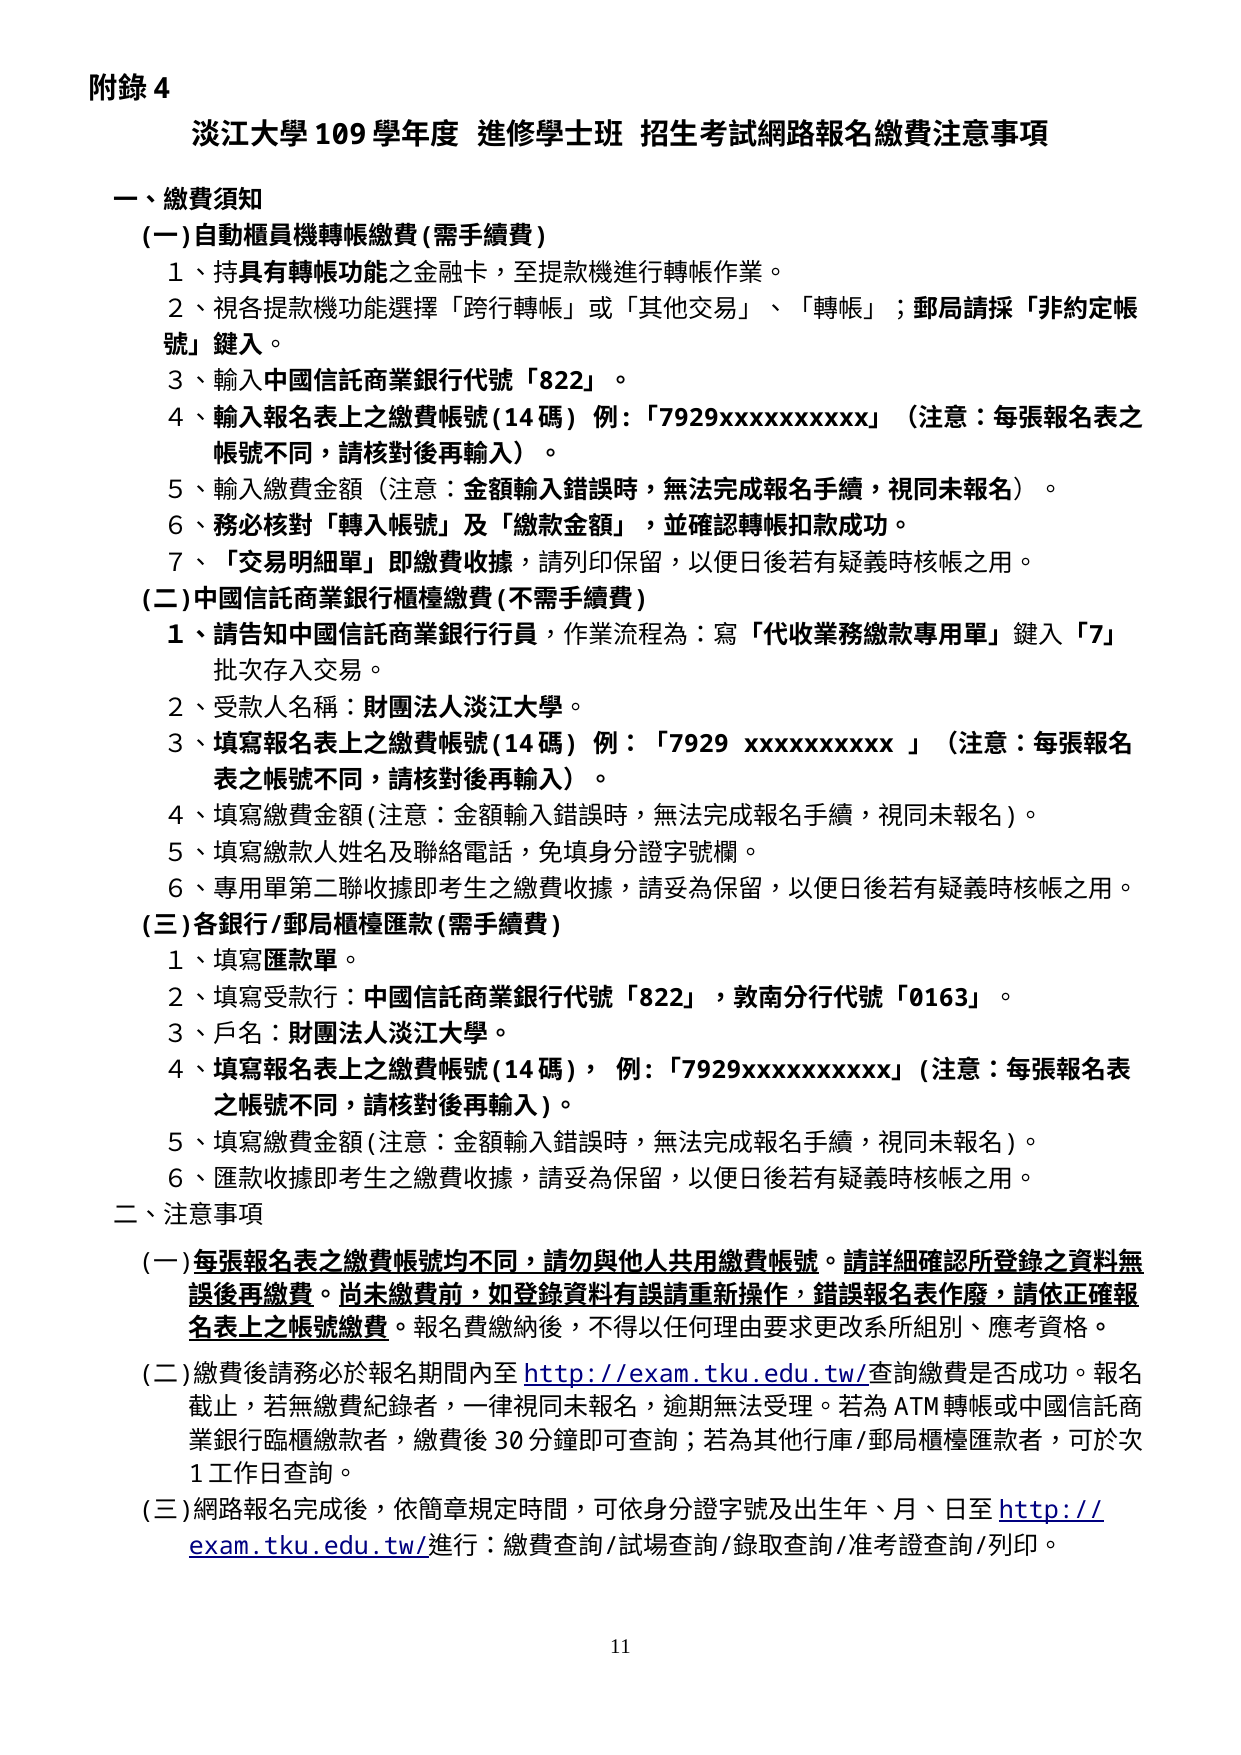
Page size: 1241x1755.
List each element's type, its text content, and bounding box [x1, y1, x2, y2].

text (三)各銀行/郵局櫃檯匯款(需手續費) [139, 904, 1152, 941]
text ５、填寫繳款人姓名及聯絡電話，免填身分證字號欄。 [164, 832, 1152, 868]
text ４、輸入報名表上之繳費帳號(14碼) 例:「7929xxxxxxxxxx」（注意：每張報名表之帳號不同，請核對後再輸入）。 [164, 397, 1152, 469]
text １、請告知中國信託商業銀行行員，作業流程為：寫「代收業務繳款專用單」鍵入「7」批次存入交易。 [164, 614, 1152, 687]
text ２、視各提款機功能選擇「跨行轉帳」或「其他交易」、「轉帳」；郵局請採「非約定帳號」鍵入。 [164, 288, 1152, 361]
text １、持具有轉帳功能之金融卡，至提款機進行轉帳作業。 [164, 252, 1152, 288]
text ７、「交易明細單」即繳費收據，請列印保留，以便日後若有疑義時核帳之用。 [164, 542, 1152, 578]
text ２、受款人名稱：財團法人淡江大學。 [164, 687, 1152, 723]
text ５、輸入繳費金額（注意：金額輸入錯誤時，無法完成報名手續，視同未報名）。 [164, 469, 1152, 506]
text 二、注意事項 [114, 1194, 1152, 1231]
text 一、繳費須知 [114, 179, 1152, 216]
text 附錄4 [89, 72, 1152, 105]
text 淡江大學109學年度 進修學士班 招生考試網路報名繳費注意事項 [89, 117, 1152, 151]
text ４、填寫報名表上之繳費帳號(14碼)， 例:「7929xxxxxxxxxx」(注意：每張報名表之帳號不同，請核對後再輸入)。 [164, 1049, 1152, 1122]
text ５、填寫繳費金額(注意：金額輸入錯誤時，無法完成報名手續，視同未報名)。 [164, 1122, 1152, 1158]
text ３、輸入中國信託商業銀行代號「822」。 [164, 361, 1152, 397]
text (一)自動櫃員機轉帳繳費(需手續費) [139, 216, 1152, 252]
text (三)網路報名完成後，依簡章規定時間，可依身分證字號及出生年、月、日至http://exam.tku.edu.tw/進行：繳費查詢/試場查詢/錄取查詢/准考證查詢/列印。 [139, 1489, 1157, 1562]
text ６、務必核對「轉入帳號」及「繳款金額」，並確認轉帳扣款成功。 [164, 506, 1152, 542]
text ３、填寫報名表上之繳費帳號(14碼) 例：「7929 xxxxxxxxxx 」（注意：每張報名表之帳號不同，請核對後再輸入）。 [164, 723, 1152, 796]
text １、填寫匯款單。 [164, 941, 1152, 977]
text ３、戶名：財團法人淡江大學。 [164, 1013, 1152, 1049]
text ４、填寫繳費金額(注意：金額輸入錯誤時，無法完成報名手續，視同未報名)。 [164, 796, 1152, 832]
text (二)中國信託商業銀行櫃檯繳費(不需手續費) [139, 578, 1152, 614]
text ６、匯款收據即考生之繳費收據，請妥為保留，以便日後若有疑義時核帳之用。 [164, 1158, 1152, 1194]
text ２、填寫受款行：中國信託商業銀行代號「822」，敦南分行代號「0163」。 [164, 977, 1152, 1013]
text (二)繳費後請務必於報名期間內至http://exam.tku.edu.tw/查詢繳費是否成功。報名截止，若無繳費紀錄者，一律視同未報名，逾期無法受理。若為ATM轉帳或中國信託商業銀行臨櫃繳款者，繳費後30分鐘即可查詢；若為其他行庫/郵局櫃檯匯款者，可於次1工作日查詢。 [139, 1356, 1152, 1489]
text ６、專用單第二聯收據即考生之繳費收據，請妥為保留，以便日後若有疑義時核帳之用。 [164, 868, 1152, 904]
text (一)每張報名表之繳費帳號均不同，請勿與他人共用繳費帳號。請詳細確認所登錄之資料無誤後再繳費。尚未繳費前，如登錄資料有誤請重新操作，錯誤報名表作廢，請依正確報名表上之帳號繳費。報名費繳納後，不得以任何理由要求更改系所組別、應考資格。 [139, 1243, 1152, 1343]
